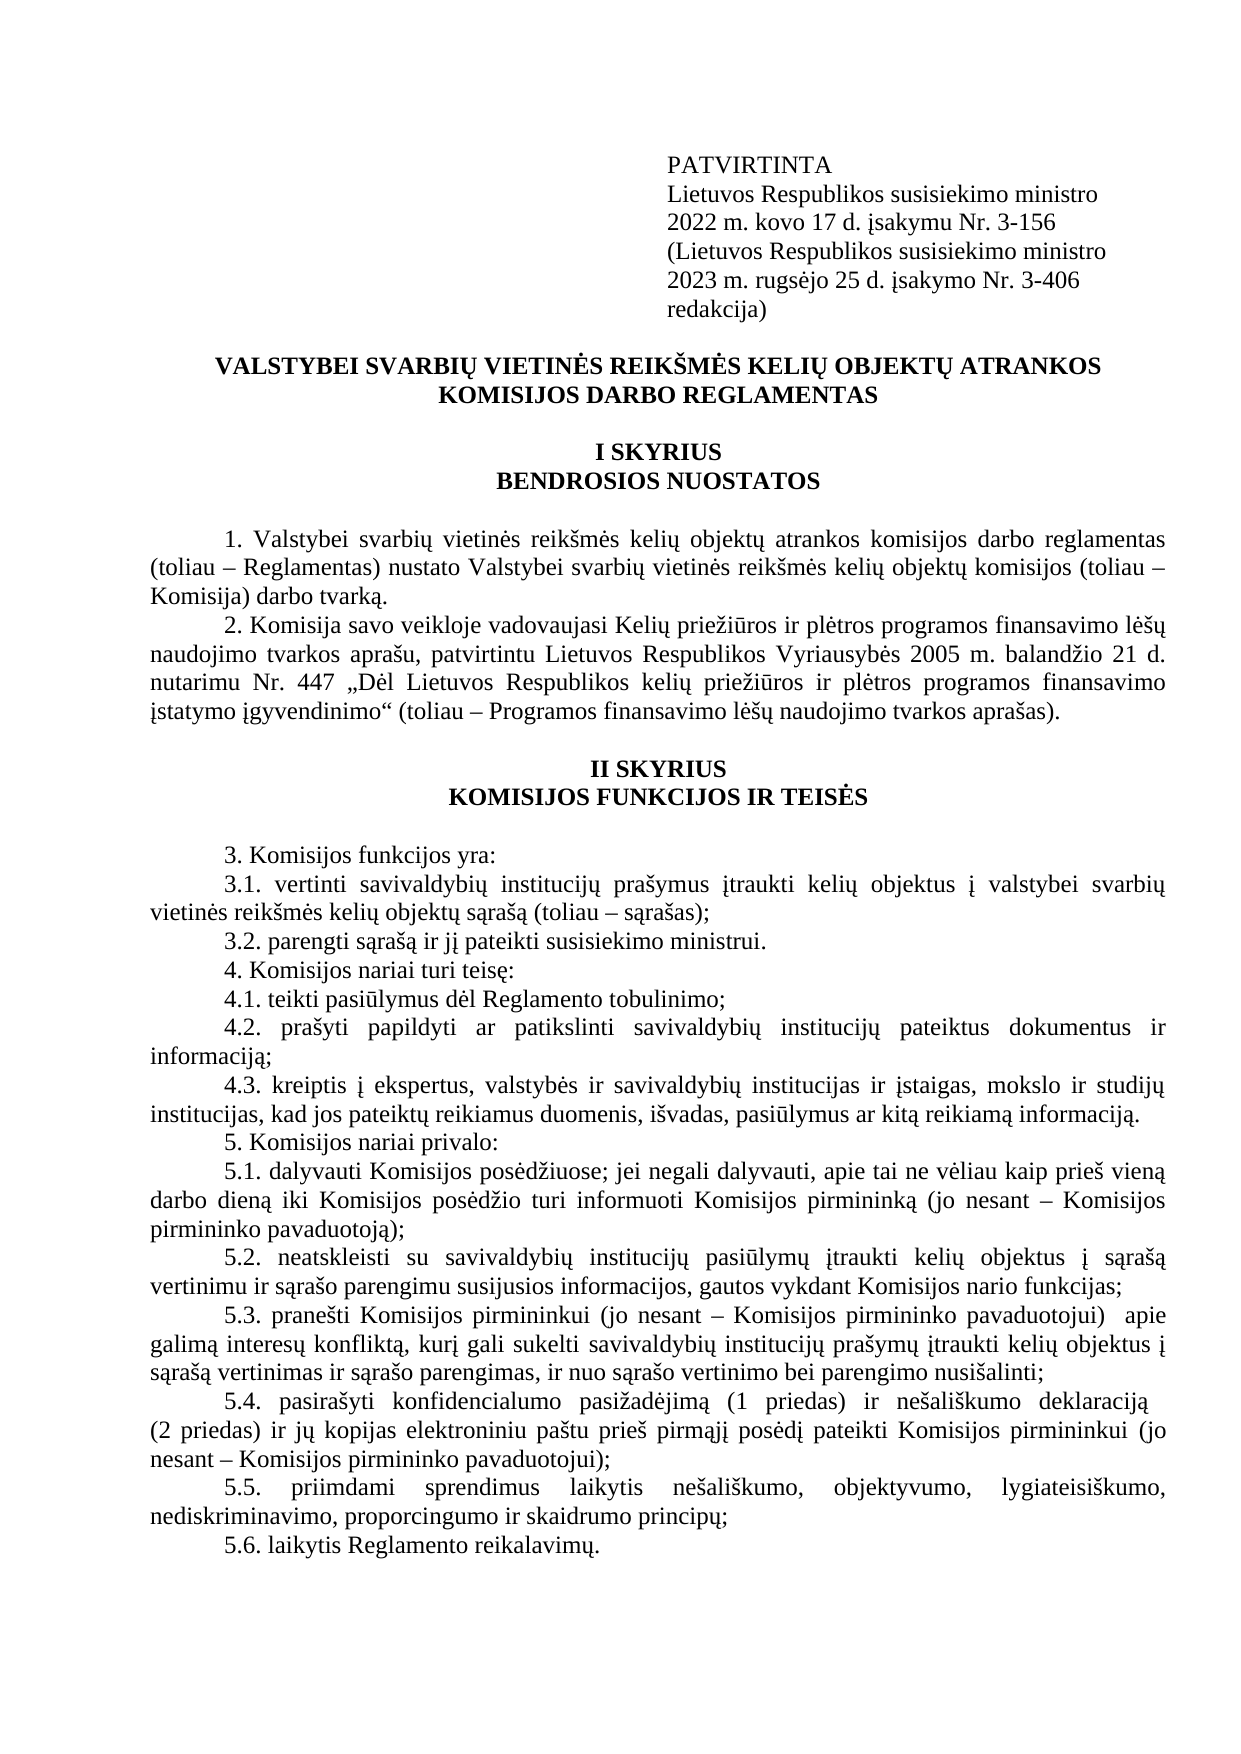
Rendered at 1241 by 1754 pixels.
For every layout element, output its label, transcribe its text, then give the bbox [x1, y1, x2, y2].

text 1. Valstybei svarbių vietinės reikšmės kelių objektų atrankos komisijos darbo reglamentas (toliau – Reglamentas) nustato Valstybei svarbių vietinės reikšmės kelių objektų komisijos (toliau – Komisija) darbo tvarką. [150, 524, 1167, 610]
text 5.6. laikytis Reglamento reikalavimų. [150, 1530, 1167, 1559]
text 3.1. vertinti savivaldybių institucijų prašymus įtraukti kelių objektus į valstybei svarbių vietinės reikšmės kelių objektų sąrašą (toliau – sąrašas); [150, 869, 1167, 926]
text 5.5. priimdami sprendimus laikytis nešališkumo, objektyvumo, lygiateisiškumo, nediskriminavimo, proporcingumo ir skaidrumo principų; [150, 1472, 1167, 1530]
text Valstybei svarbių vietinės reikšmės kelių objektų ATRANKOS KOMISIJOS darbo reglamentas [150, 351, 1167, 409]
text redakcija) [667, 294, 1167, 322]
text 4.3. kreiptis į ekspertus, valstybės ir savivaldybių institucijas ir įstaigas, mokslo ir studijų institucijas, kad jos pateiktų reikiamus duomenis, išvadas, pasiūlymus ar kitą reikiamą informaciją. [150, 1070, 1167, 1127]
text 5.3. pranešti Komisijos pirmininkui (jo nesant – Komisijos pirmininko pavaduotojui) apie galimą interesų konfliktą, kurį gali sukelti savivaldybių institucijų prašymų įtraukti kelių objektus į sąrašą vertinimas ir sąrašo parengimas, ir nuo sąrašo vertinimo bei parengimo nusišalinti; [150, 1300, 1167, 1386]
text 2022 m. kovo 17 d. įsakymu Nr. 3-156 [667, 207, 1167, 236]
text I SKYRIUS [150, 437, 1167, 466]
text 4.1. teikti pasiūlymus dėl Reglamento tobulinimo; [150, 984, 1167, 1012]
text PATVIRTINTA [667, 150, 1167, 179]
text 4.2. prašyti papildyti ar patikslinti savivaldybių institucijų pateiktus dokumentus ir informaciją; [150, 1012, 1167, 1070]
text KOMISIJOS FUNKCIJOS IR TEISĖS [150, 782, 1167, 811]
text II SKYRIUS [150, 754, 1167, 782]
text 5.2. neatskleisti su savivaldybių institucijų pasiūlymų įtraukti kelių objektus į sąrašą vertinimu ir sąrašo parengimu susijusios informacijos, gautos vykdant Komisijos nario funkcijas; [150, 1242, 1167, 1300]
text (Lietuvos Respublikos susisiekimo ministro [667, 236, 1167, 265]
text 3. Komisijos funkcijos yra: [150, 840, 1167, 869]
text 5. Komisijos nariai privalo: [150, 1127, 1167, 1156]
text 3.2. parengti sąrašą ir jį pateikti susisiekimo ministrui. [150, 926, 1167, 955]
text 4. Komisijos nariai turi teisę: [150, 955, 1167, 984]
text 5.1. dalyvauti Komisijos posėdžiuose; jei negali dalyvauti, apie tai ne vėliau kaip prieš vieną darbo dieną iki Komisijos posėdžio turi informuoti Komisijos pirmininką (jo nesant – Komisijos pirmininko pavaduotoją); [150, 1156, 1167, 1242]
text 5.4. pasirašyti konfidencialumo pasižadėjimą (1 priedas) ir nešališkumo deklaraciją (2 priedas) ir jų kopijas elektroniniu paštu prieš pirmąjį posėdį pateikti Komisijos pirmininkui (jo nesant – Komisijos pirmininko pavaduotojui); [150, 1386, 1167, 1472]
text BENDROSIOS NUOSTATOS [150, 466, 1167, 495]
text 2023 m. rugsėjo 25 d. įsakymo Nr. 3-406 [667, 265, 1167, 294]
text 2. Komisija savo veikloje vadovaujasi Kelių priežiūros ir plėtros programos finansavimo lėšų naudojimo tvarkos aprašu, patvirtintu Lietuvos Respublikos Vyriausybės 2005 m. balandžio 21 d. nutarimu Nr. 447 „Dėl Lietuvos Respublikos kelių priežiūros ir plėtros programos finansavimo įstatymo įgyvendinimo“ (toliau – Programos finansavimo lėšų naudojimo tvarkos aprašas). [150, 610, 1167, 725]
text Lietuvos Respublikos susisiekimo ministro [667, 179, 1167, 207]
